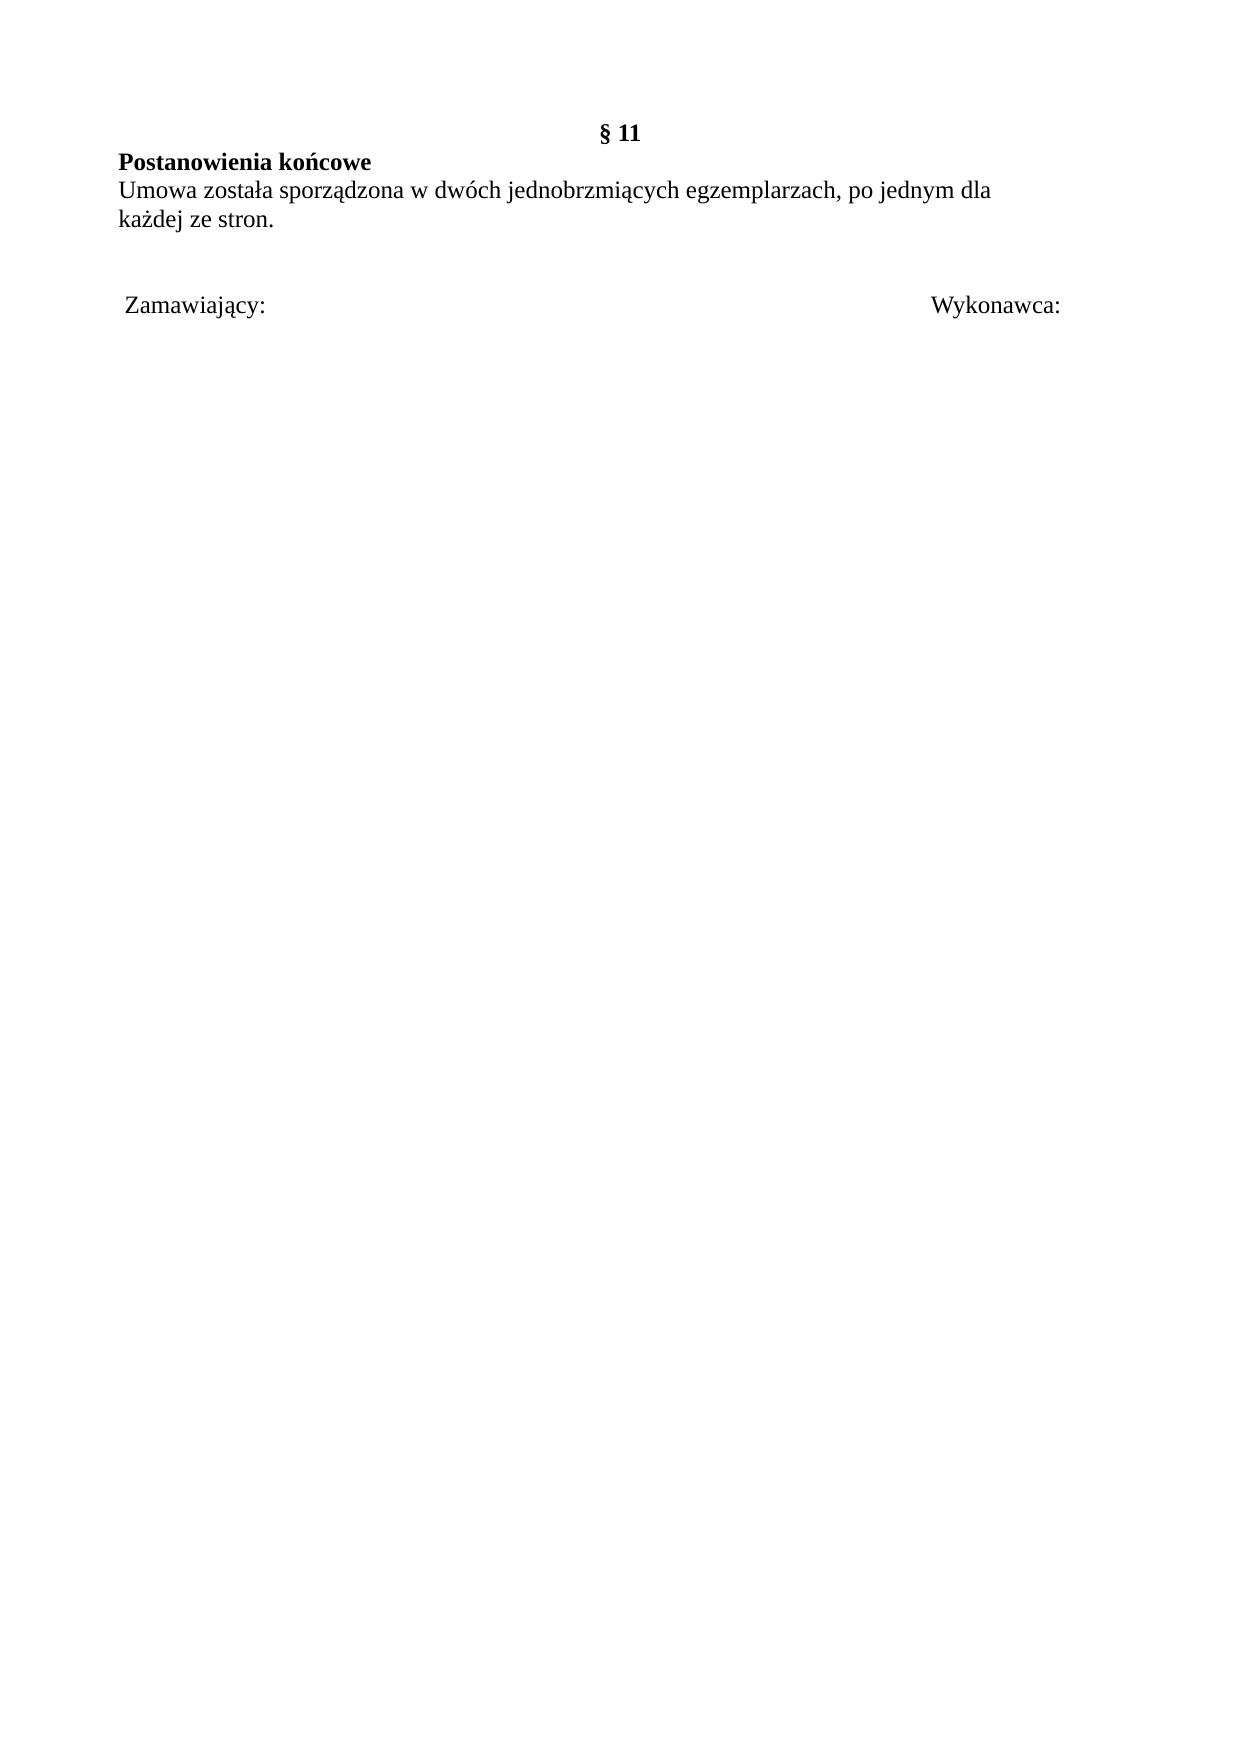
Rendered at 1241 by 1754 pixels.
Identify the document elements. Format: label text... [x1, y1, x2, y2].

text Zamawiający: Wykonawca: [118, 291, 1122, 319]
text Umowa została sporządzona w dwóch jednobrzmiących egzemplarzach, po jednym dla [118, 176, 1122, 204]
text Postanowienia końcowe [118, 147, 1122, 176]
text § 11 [118, 118, 1122, 147]
text każdej ze stron. [118, 204, 1122, 233]
